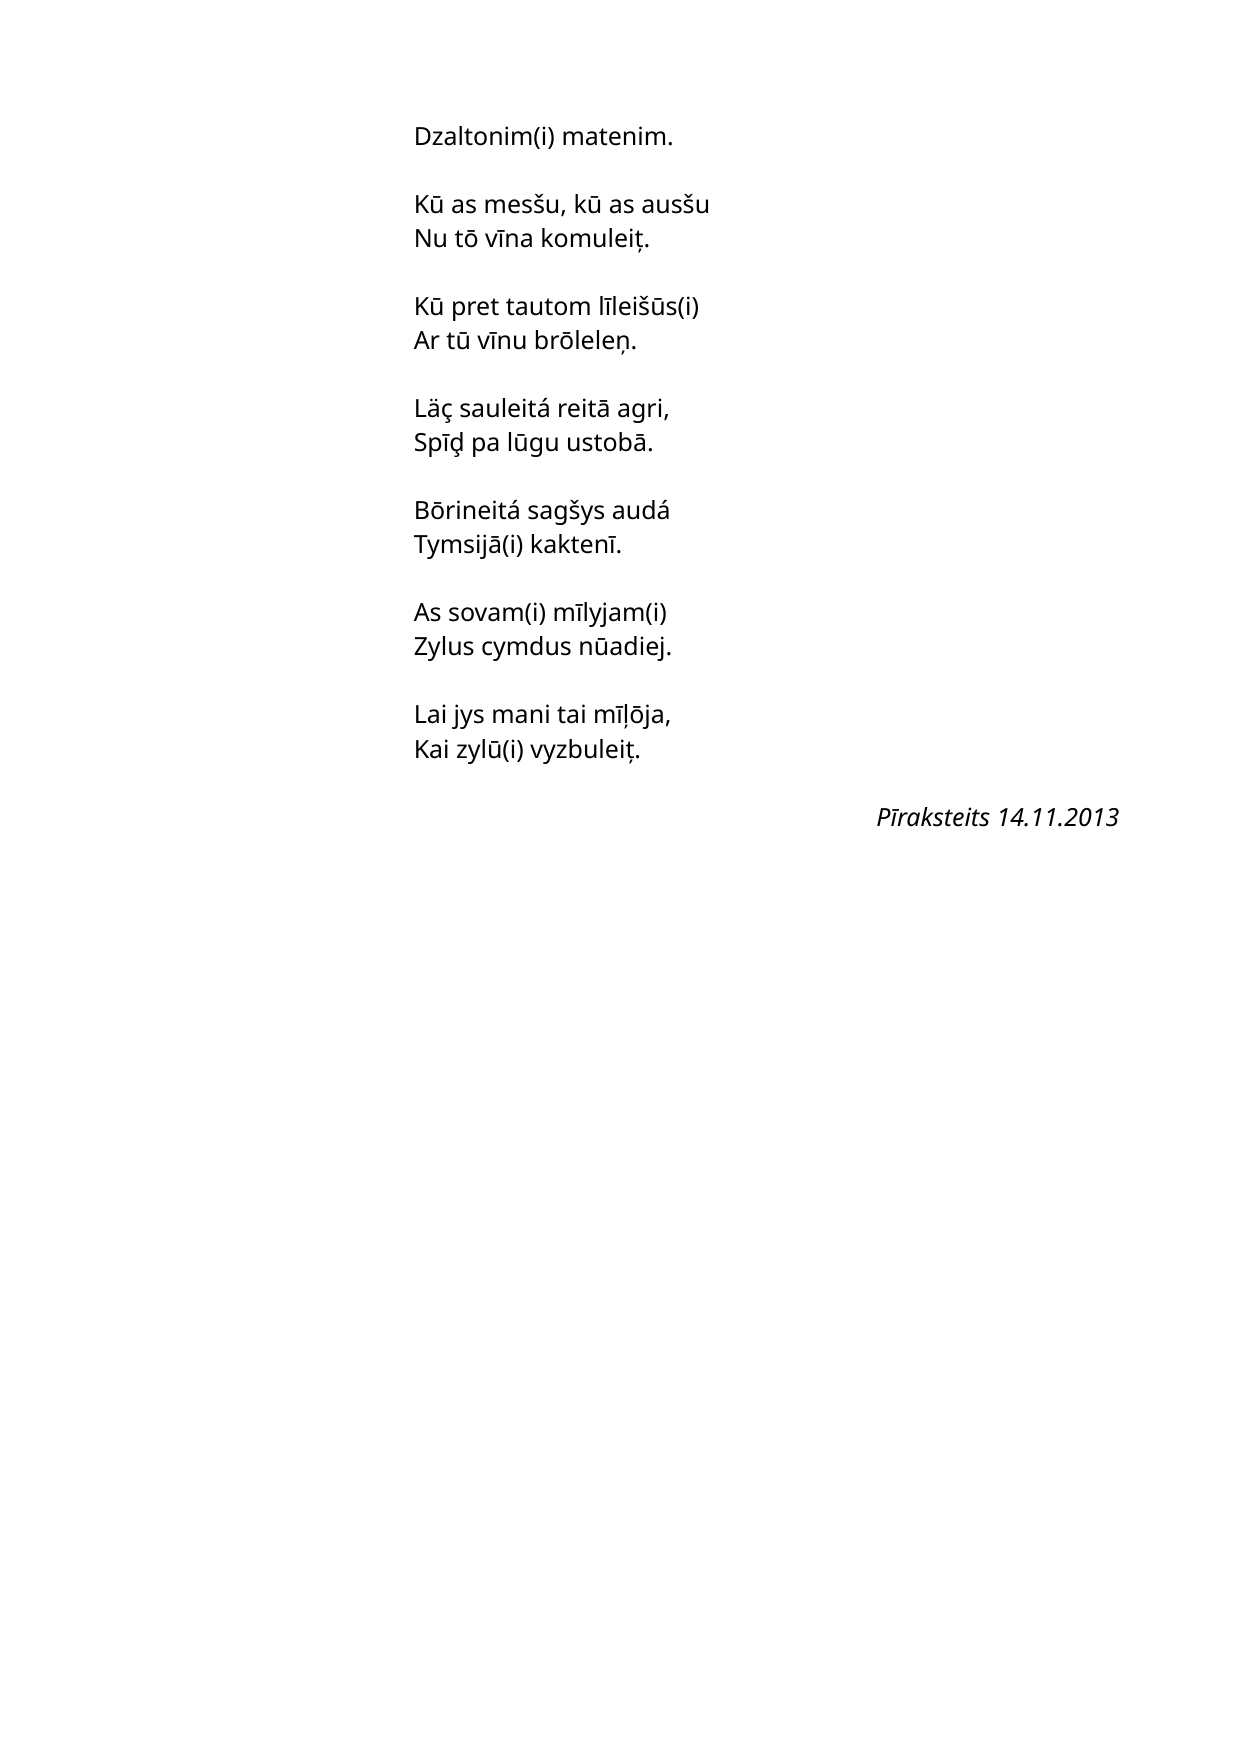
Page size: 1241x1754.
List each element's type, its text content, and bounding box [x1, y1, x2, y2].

text Dzaltonim(i) matenim. [413, 118, 1122, 152]
text Kū pret tautom līleišūs(i) [413, 288, 1122, 322]
text Nu tō vīna komuleiț. [413, 220, 1122, 254]
text Läç sauleitá reitā agri, [413, 391, 1122, 425]
text Zylus cymdus nūadiej. [413, 629, 1122, 663]
text Kai zylū(i) vyzbuleiț. [413, 731, 1122, 765]
text Bōrineitá sagšys audá [413, 493, 1122, 527]
text Ar tū vīnu brōleleņ. [413, 322, 1122, 357]
text Pīraksteits 14.11.2013 [118, 799, 1122, 833]
text Tymsijā(i) kaktenī. [413, 527, 1122, 561]
text Spīḑ pa lūgu ustobā. [413, 425, 1122, 459]
text Lai jys mani tai mīļōja, [413, 697, 1122, 731]
text As sovam(i) mīlyjam(i) [413, 595, 1122, 629]
text Kū as mesšu, kū as ausšu [413, 186, 1122, 220]
